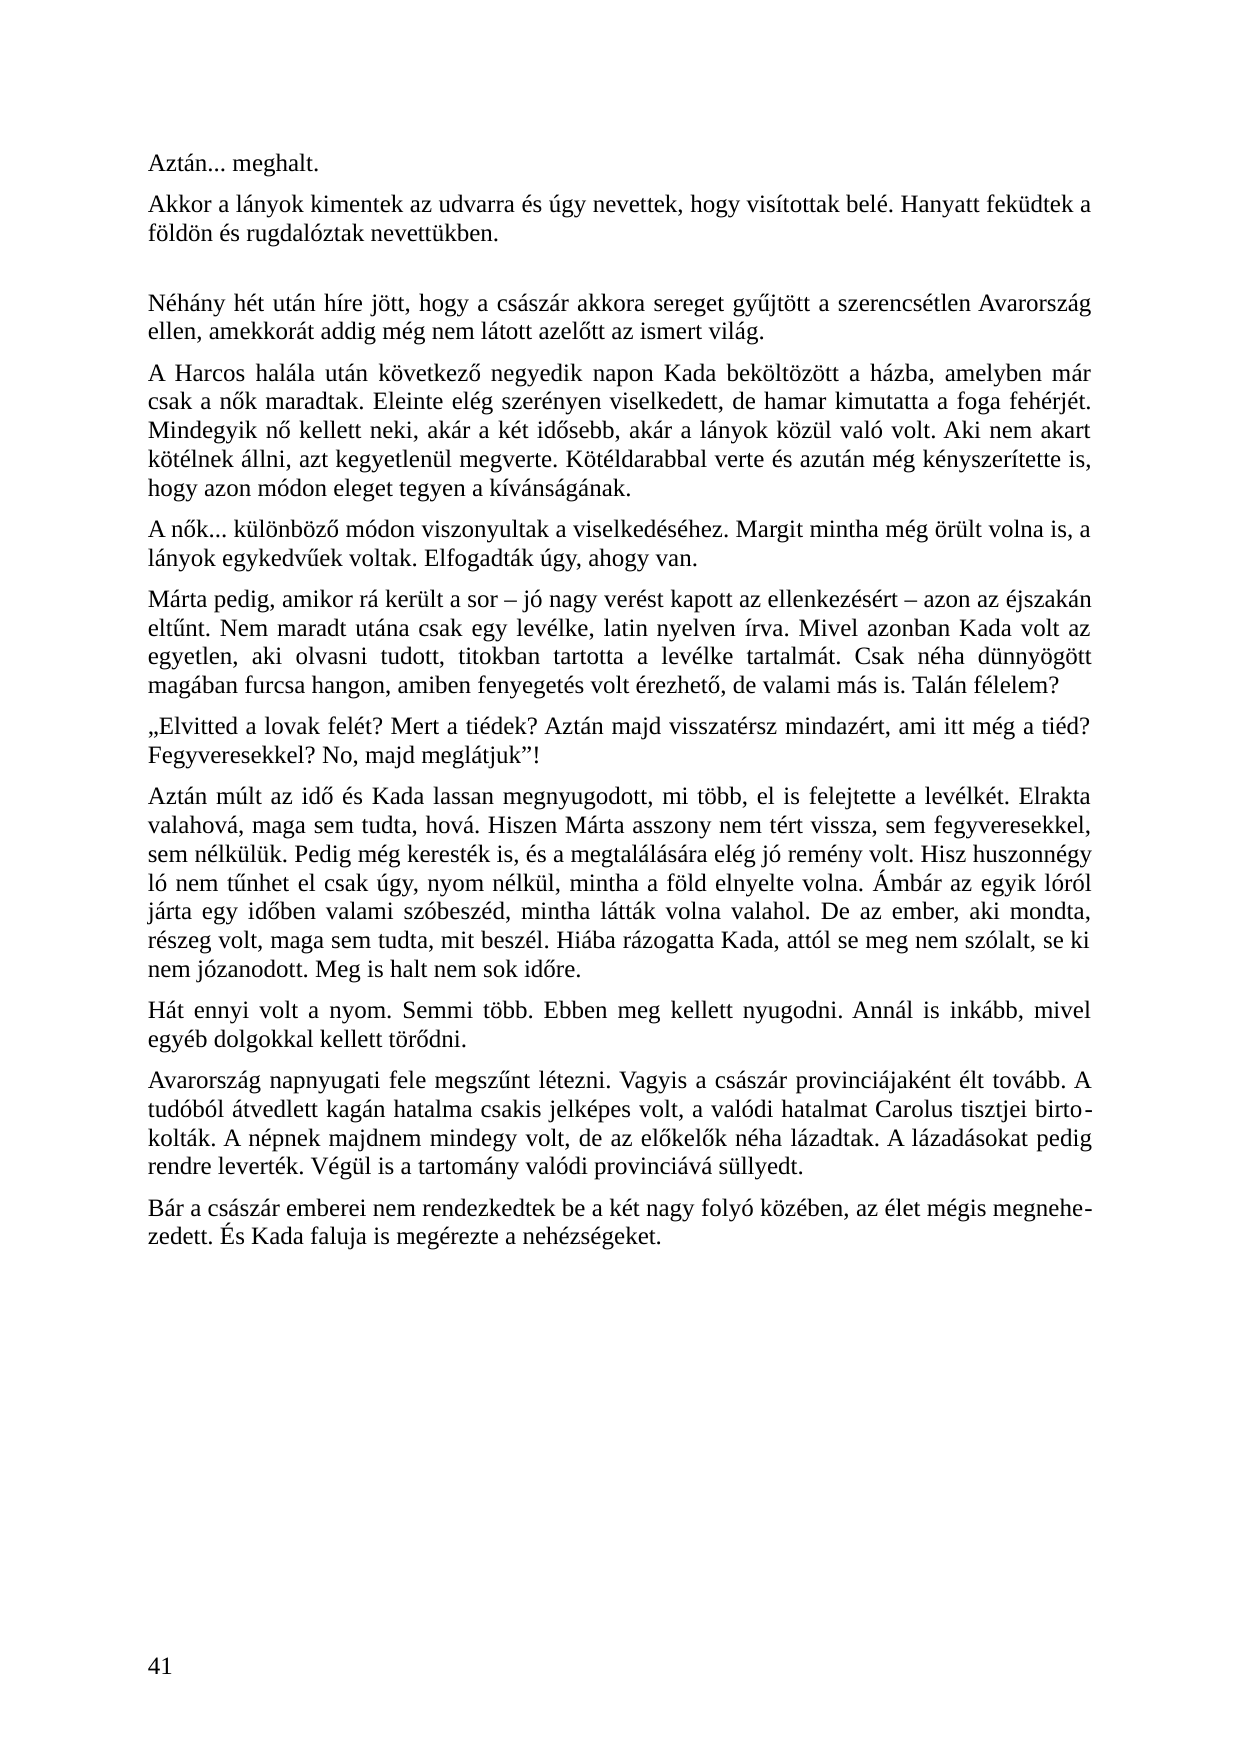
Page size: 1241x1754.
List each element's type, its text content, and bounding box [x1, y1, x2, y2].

text Aztán... meghalt. [148, 148, 1092, 176]
text Hát ennyi volt a nyom. Semmi több. Ebben meg kellett nyugodni. Annál is inkább, mivel egyéb dolgokkal kellett törődni. [148, 995, 1092, 1053]
text Aztán múlt az idő és Kada lassan megnyugodott, mi több, el is felejtette a levélkét. Elrakta valahová, maga sem tudta, hová. Hiszen Márta asszony nem tért vissza, sem fegyveresekkel, sem nélkülük. Pedig még keresték is, és a megtalálására elég jó remény volt. Hisz huszonnégy ló nem tűnhet el csak úgy, nyom nélkül, mintha a föld elnyelte volna. Ámbár az egyik lóról járta egy időben valami szóbeszéd, mintha látták volna valahol. De az ember, aki mondta, részeg volt, maga sem tudta, mit beszél. Hiába rázogatta Kada, attól se meg nem szólalt, se ki nem józanodott. Meg is halt nem sok időre. [148, 781, 1092, 983]
text Márta pedig, amikor rá került a sor – jó nagy verést kapott az ellenkezésért – azon az éjszakán eltűnt. Nem maradt utána csak egy levélke, latin nyelven írva. Mivel azonban Kada volt az egyetlen, aki olvasni tudott, titokban tartotta a levélke tartalmát. Csak néha dünnyögött magában furcsa hangon, amiben fenyegetés volt érezhető, de valami más is. Talán félelem? [148, 584, 1092, 699]
text Akkor a lányok kimentek az udvarra és úgy nevettek, hogy visítottak belé. Hanyatt feküdtek a földön és rugdalóztak nevettükben. [148, 189, 1092, 246]
text Avarország napnyugati fele megszűnt létezni. Vagyis a császár provinciájaként élt tovább. A tudóból átvedlett kagán hatalma csakis jelképes volt, a valódi hatalmat Carolus tisztjei birto­kolták. A népnek majdnem mindegy volt, de az előkelők néha lázadtak. A lázadásokat pedig rendre leverték. Végül is a tartomány valódi provinciává süllyedt. [148, 1065, 1092, 1180]
text Bár a császár emberei nem rendezkedtek be a két nagy folyó közében, az élet mégis megnehe­zedett. És Kada faluja is megérezte a nehézségeket. [148, 1193, 1092, 1250]
text Néhány hét után híre jött, hogy a császár akkora sereget gyűjtött a szerencsétlen Avarország ellen, amekkorát addig még nem látott azelőtt az ismert világ. [148, 259, 1092, 345]
text A nők... különböző módon viszonyultak a viselkedéséhez. Margit mintha még örült volna is, a lányok egykedvűek voltak. Elfogadták úgy, ahogy van. [148, 514, 1092, 571]
text „Elvitted a lovak felét? Mert a tiédek? Aztán majd visszatérsz mindazért, ami itt még a tiéd? Fegyveresekkel? No, majd meglátjuk”! [148, 711, 1092, 769]
text A Harcos halála után következő negyedik napon Kada beköltözött a házba, amelyben már csak a nők maradtak. Eleinte elég szerényen viselkedett, de hamar kimutatta a foga fehérjét. Mindegyik nő kellett neki, akár a két idősebb, akár a lányok közül való volt. Aki nem akart kötélnek állni, azt kegyetlenül megverte. Kötéldarabbal verte és azután még kényszerítette is, hogy azon módon eleget tegyen a kívánságának. [148, 358, 1092, 501]
